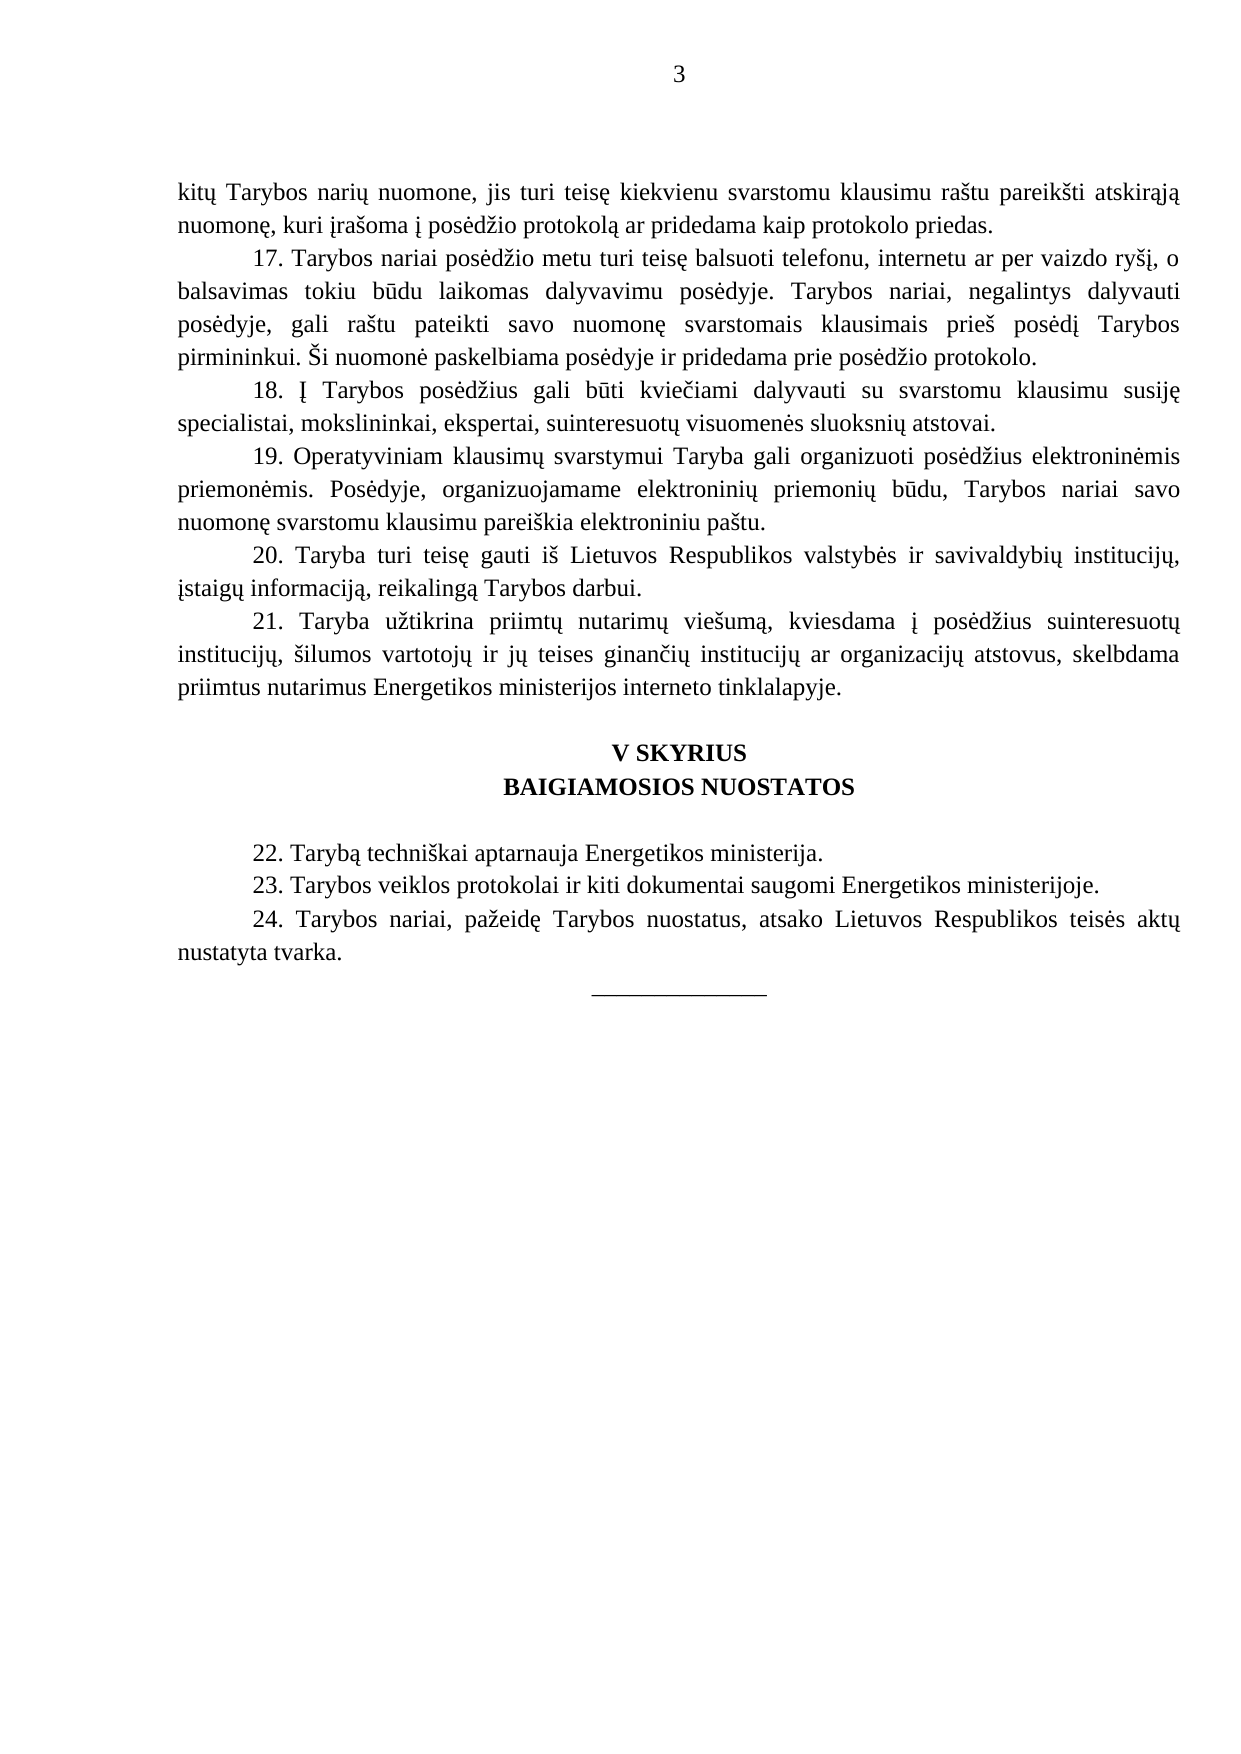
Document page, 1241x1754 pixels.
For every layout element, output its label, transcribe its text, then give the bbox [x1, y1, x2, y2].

text 22. Tarybą techniškai aptarnauja Energetikos ministerija. [177, 838, 1181, 866]
text 18. Į Tarybos posėdžius gali būti kviečiami dalyvauti su svarstomu klausimu susiję specialistai, mokslininkai, ekspertai, suinteresuotų visuomenės sluoksnių atstovai. [177, 375, 1181, 437]
text ______________ [177, 970, 1181, 998]
text 23. Tarybos veiklos protokolai ir kiti dokumentai saugomi Energetikos ministerijoje. [177, 871, 1181, 899]
text 17. Tarybos nariai posėdžio metu turi teisę balsuoti telefonu, internetu ar per vaizdo ryšį, o balsavimas tokiu būdu laikomas dalyvavimu posėdyje. Tarybos nariai, negalintys dalyvauti posėdyje, gali raštu pateikti savo nuomonę svarstomais klausimais prieš posėdį Tarybos pirmininkui. Ši nuomonė paskelbiama posėdyje ir pridedama prie posėdžio protokolo. [177, 243, 1181, 371]
text kitų Tarybos narių nuomone, jis turi teisę kiekvienu svarstomu klausimu raštu pareikšti atskirąją nuomonę, kuri įrašoma į posėdžio protokolą ar pridedama kaip protokolo priedas. [177, 177, 1181, 239]
text BAIGIAMOSIOS NUOSTATOS [177, 772, 1181, 800]
text 24. Tarybos nariai, pažeidę Tarybos nuostatus, atsako Lietuvos Respublikos teisės aktų nustatyta tvarka. [177, 904, 1181, 965]
text 20. Taryba turi teisę gauti iš Lietuvos Respublikos valstybės ir savivaldybių institucijų, įstaigų informaciją, reikalingą Tarybos darbui. [177, 540, 1181, 602]
text 21. Taryba užtikrina priimtų nutarimų viešumą, kviesdama į posėdžius suinteresuotų institucijų, šilumos vartotojų ir jų teises ginančių institucijų ar organizacijų atstovus, skelbdama priimtus nutarimus Energetikos ministerijos interneto tinklalapyje. [177, 606, 1181, 701]
text V SKYRIUS [177, 738, 1181, 767]
text 19. Operatyviniam klausimų svarstymui Taryba gali organizuoti posėdžius elektroninėmis priemonėmis. Posėdyje, organizuojamame elektroninių priemonių būdu, Tarybos nariai savo nuomonę svarstomu klausimu pareiškia elektroniniu paštu. [177, 441, 1181, 536]
